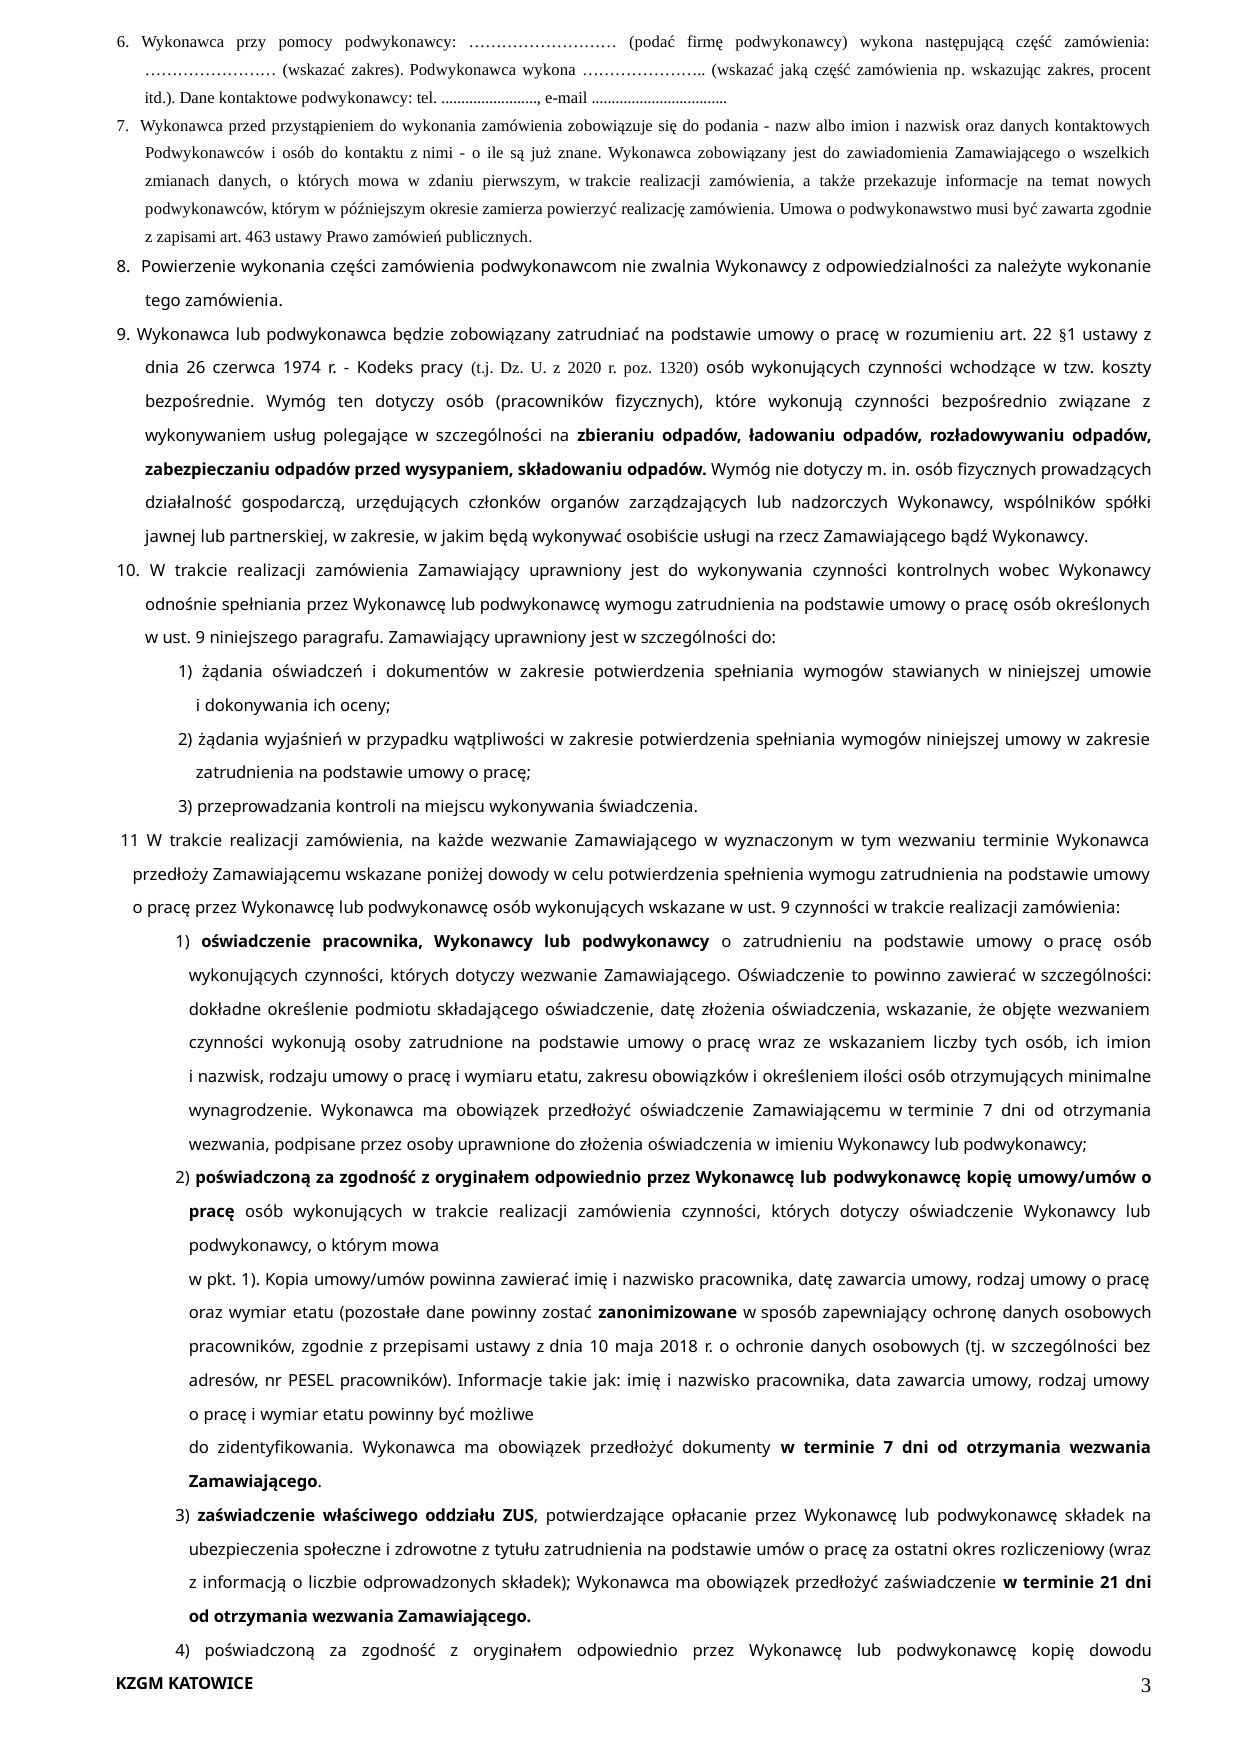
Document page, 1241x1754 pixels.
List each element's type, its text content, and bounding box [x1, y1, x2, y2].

text 1) żądania oświadczeń i dokumentów w zakresie potwierdzenia spełniania wymogów stawianych w niniejszej umowie i dokonywania ich oceny; [178, 660, 1152, 716]
text 2) poświadczoną za zgodność z oryginałem odpowiednio przez Wykonawcę lub podwykonawcę kopię umowy/umów o pracę osób wykonujących w trakcie realizacji zamówienia czynności, których dotyczy oświadczenie Wykonawcy lub podwykonawcy, o którym mowa w pkt. 1). Kopia umowy/umów powinna zawierać imię i nazwisko pracownika, datę zawarcia umowy, rodzaj umowy o pracę oraz wymiar etatu (pozostałe dane powinny zostać zanonimizowane w sposób zapewniający ochronę danych osobowych pracowników, zgodnie z przepisami ustawy z dnia 10 maja 2018 r. o ochronie danych osobowych (tj. w szczególności bez adresów, nr PESEL pracowników). Informacje takie jak: imię i nazwisko pracownika, data zawarcia umowy, rodzaj umowy o pracę i wymiar etatu powinny być możliwe do zidentyfikowania. Wykonawca ma obowiązek przedłożyć dokumenty w terminie 7 dni od otrzymania wezwania Zamawiającego. [175, 1166, 1152, 1493]
text 4) poświadczoną za zgodność z oryginałem odpowiednio przez Wykonawcę lub podwykonawcę kopię dowodu [175, 1639, 1152, 1661]
text 8. Powierzenie wykonania części zamówienia podwykonawcom nie zwalnia Wykonawcy z odpowiedzialności za należyte wykonanie tego zamówienia. [116, 255, 1152, 311]
text 10. W trakcie realizacji zamówienia Zamawiający uprawniony jest do wykonywania czynności kontrolnych wobec Wykonawcy odnośnie spełniania przez Wykonawcę lub podwykonawcę wymogu zatrudnienia na podstawie umowy o pracę osób określonych w ust. 9 niniejszego paragrafu. Zamawiający uprawniony jest w szczególności do: [116, 559, 1152, 649]
text 7. Wykonawca przed przystąpieniem do wykonania zamówienia zobowiązuje się do podania - nazw albo imion i nazwisk oraz danych kontaktowych Podwykonawców i osób do kontaktu z nimi - o ile są już znane. Wykonawca zobowiązany jest do zawiadomienia Zamawiającego o wszelkich zmianach danych, o których mowa w zdaniu pierwszym, w trakcie realizacji zamówienia, a także przekazuje informacje na temat nowych podwykonawców, którym w późniejszym okresie zamierza powierzyć realizację zamówienia. Umowa o podwykonawstwo musi być zawarta zgodnie z zapisami art. 463 ustawy Prawo zamówień publicznych. [116, 116, 1152, 246]
text 9. Wykonawca lub podwykonawca będzie zobowiązany zatrudniać na podstawie umowy o pracę w rozumieniu art. 22 §1 ustawy z dnia 26 czerwca 1974 r. - Kodeks pracy (t.j. Dz. U. z 2020 r. poz. 1320) osób wykonujących czynności wchodzące w tzw. koszty bezpośrednie. Wymóg ten dotyczy osób (pracowników fizycznych), które wykonują czynności bezpośrednio związane z wykonywaniem usług polegające w szczególności na zbieraniu odpadów, ładowaniu odpadów, rozładowywaniu odpadów, zabezpieczaniu odpadów przed wysypaniem, składowaniu odpadów. Wymóg nie dotyczy m. in. osób fizycznych prowadzących działalność gospodarczą, urzędujących członków organów zarządzających lub nadzorczych Wykonawcy, wspólników spółki jawnej lub partnerskiej, w zakresie, w jakim będą wykonywać osobiście usługi na rzecz Zamawiającego bądź Wykonawcy. [116, 323, 1152, 548]
text 3) przeprowadzania kontroli na miejscu wykonywania świadczenia. [178, 795, 1152, 818]
text 2) żądania wyjaśnień w przypadku wątpliwości w zakresie potwierdzenia spełniania wymogów niniejszej umowy w zakresie zatrudnienia na podstawie umowy o pracę; [178, 728, 1152, 784]
text 11 W trakcie realizacji zamówienia, na każde wezwanie Zamawiającego w wyznaczonym w tym wezwaniu terminie Wykonawca przedłoży Zamawiającemu wskazane poniżej dowody w celu potwierdzenia spełnienia wymogu zatrudnienia na podstawie umowy o pracę przez Wykonawcę lub podwykonawcę osób wykonujących wskazane w ust. 9 czynności w trakcie realizacji zamówienia: [120, 829, 1152, 919]
text 6. Wykonawca przy pomocy podwykonawcy: ……………………… (podać firmę podwykonawcy) wykona następującą część zamówienia: …………………… (wskazać zakres). Podwykonawca wykona ………………….. (wskazać jaką część zamówienia np. wskazując zakres, procent itd.). Dane kontaktowe podwykonawcy: tel. ........................, e-mail .................................. [117, 33, 1152, 107]
text 1) oświadczenie pracownika, Wykonawcy lub podwykonawcy o zatrudnieniu na podstawie umowy o pracę osób wykonujących czynności, których dotyczy wezwanie Zamawiającego. Oświadczenie to powinno zawierać w szczególności: dokładne określenie podmiotu składającego oświadczenie, datę złożenia oświadczenia, wskazanie, że objęte wezwaniem czynności wykonują osoby zatrudnione na podstawie umowy o pracę wraz ze wskazaniem liczby tych osób, ich imion i nazwisk, rodzaju umowy o pracę i wymiaru etatu, zakresu obowiązków i określeniem ilości osób otrzymujących minimalne wynagrodzenie. Wykonawca ma obowiązek przedłożyć oświadczenie Zamawiającemu w terminie 7 dni od otrzymania wezwania, podpisane przez osoby uprawnione do złożenia oświadczenia w imieniu Wykonawcy lub podwykonawcy; [175, 930, 1152, 1155]
text 3) zaświadczenie właściwego oddziału ZUS, potwierdzające opłacanie przez Wykonawcę lub podwykonawcę składek na ubezpieczenia społeczne i zdrowotne z tytułu zatrudnienia na podstawie umów o pracę za ostatni okres rozliczeniowy (wraz z informacją o liczbie odprowadzonych składek); Wykonawca ma obowiązek przedłożyć zaświadczenie w terminie 21 dni od otrzymania wezwania Zamawiającego. [175, 1504, 1152, 1628]
